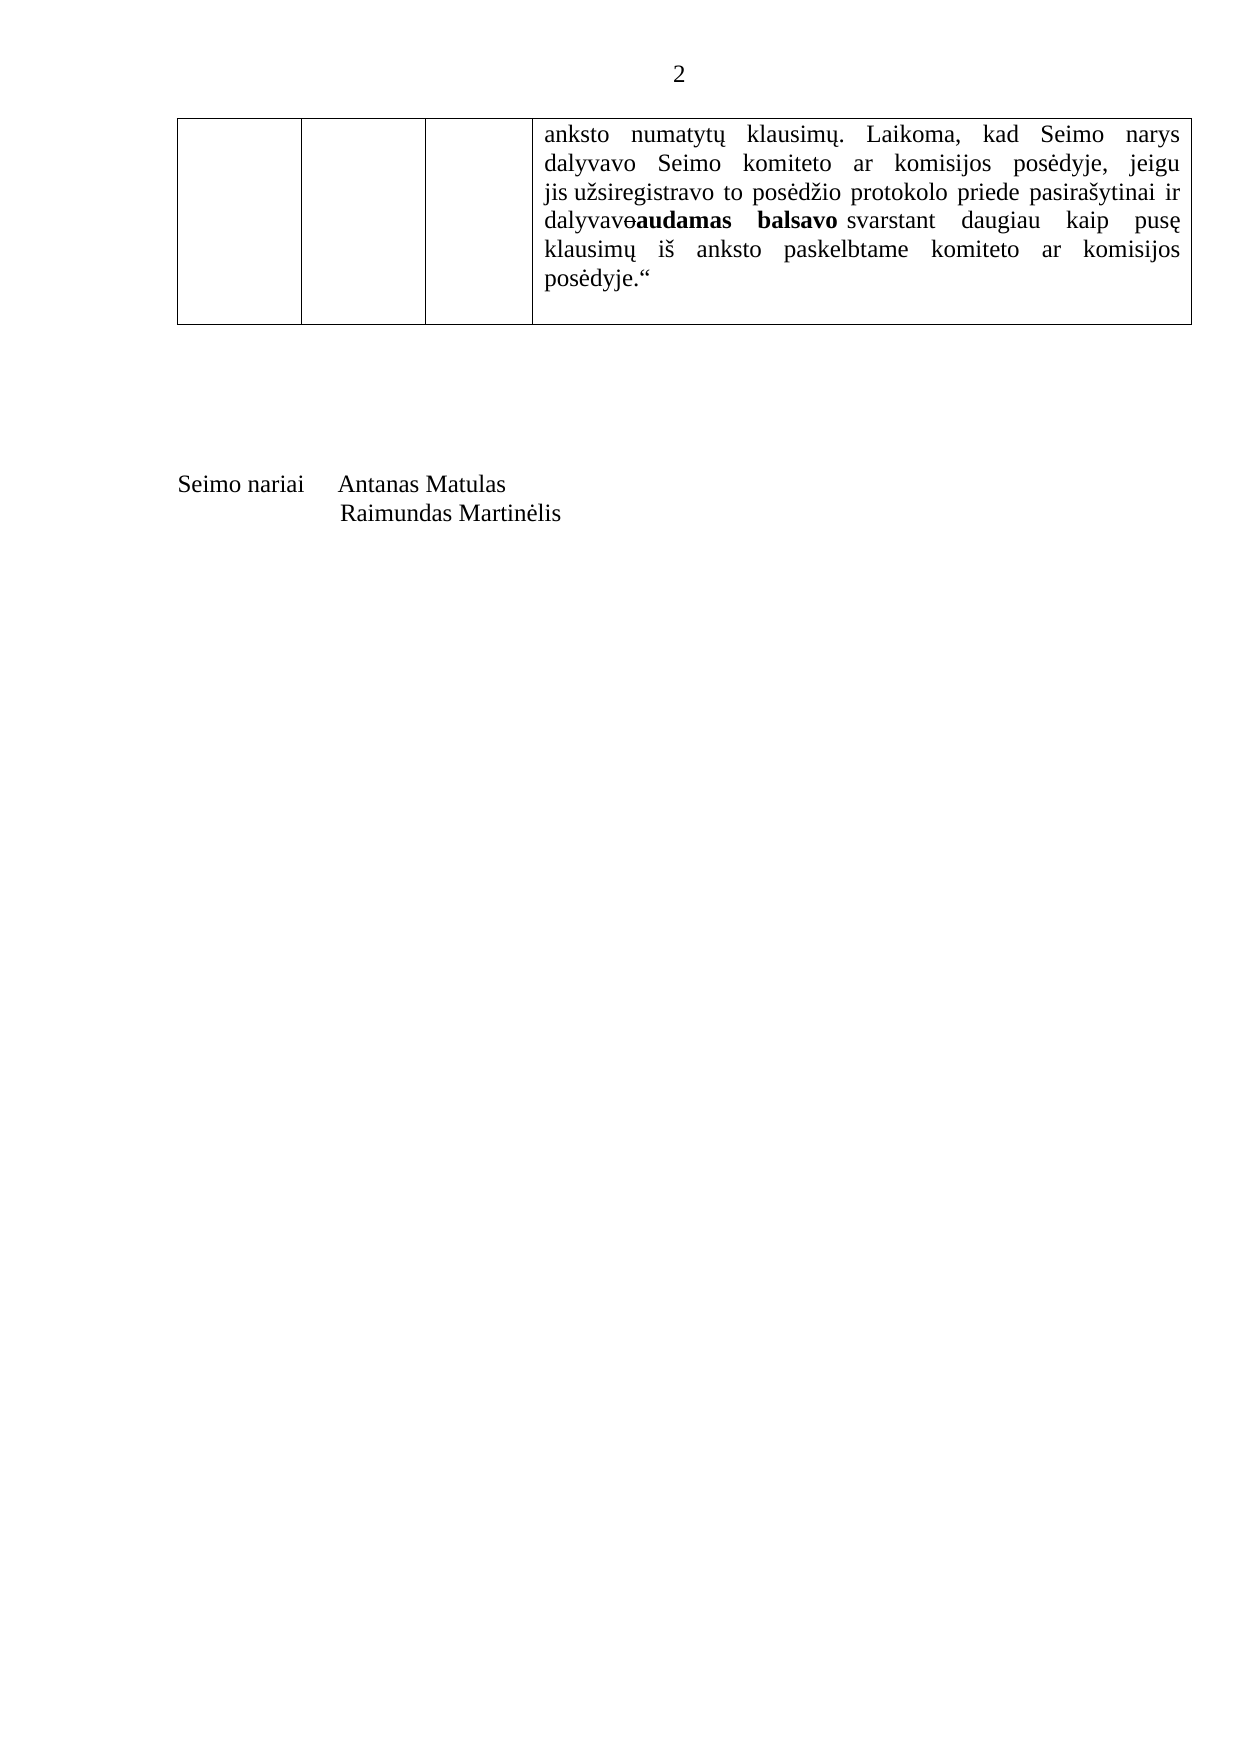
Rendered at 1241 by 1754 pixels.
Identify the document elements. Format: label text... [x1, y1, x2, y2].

table_cell [426, 119, 532, 324]
text Seimo nariai Antanas Matulas [177, 469, 1181, 498]
table_cell anksto numatytų klausimų. Laikoma, kad Seimo narys dalyvavo Seimo komiteto ar komisijos posėdyje, jeigu jis užsiregistravo to posėdžio protokolo priede pasirašytinai ir dalyvavoaudamas balsavo svarstant daugiau kaip pusę klausimų iš anksto paskelbtame komiteto ar komisijos posėdyje.“ [533, 119, 1191, 324]
table_cell [178, 119, 301, 324]
text Raimundas Martinėlis [177, 498, 1181, 526]
table_cell [302, 119, 425, 324]
